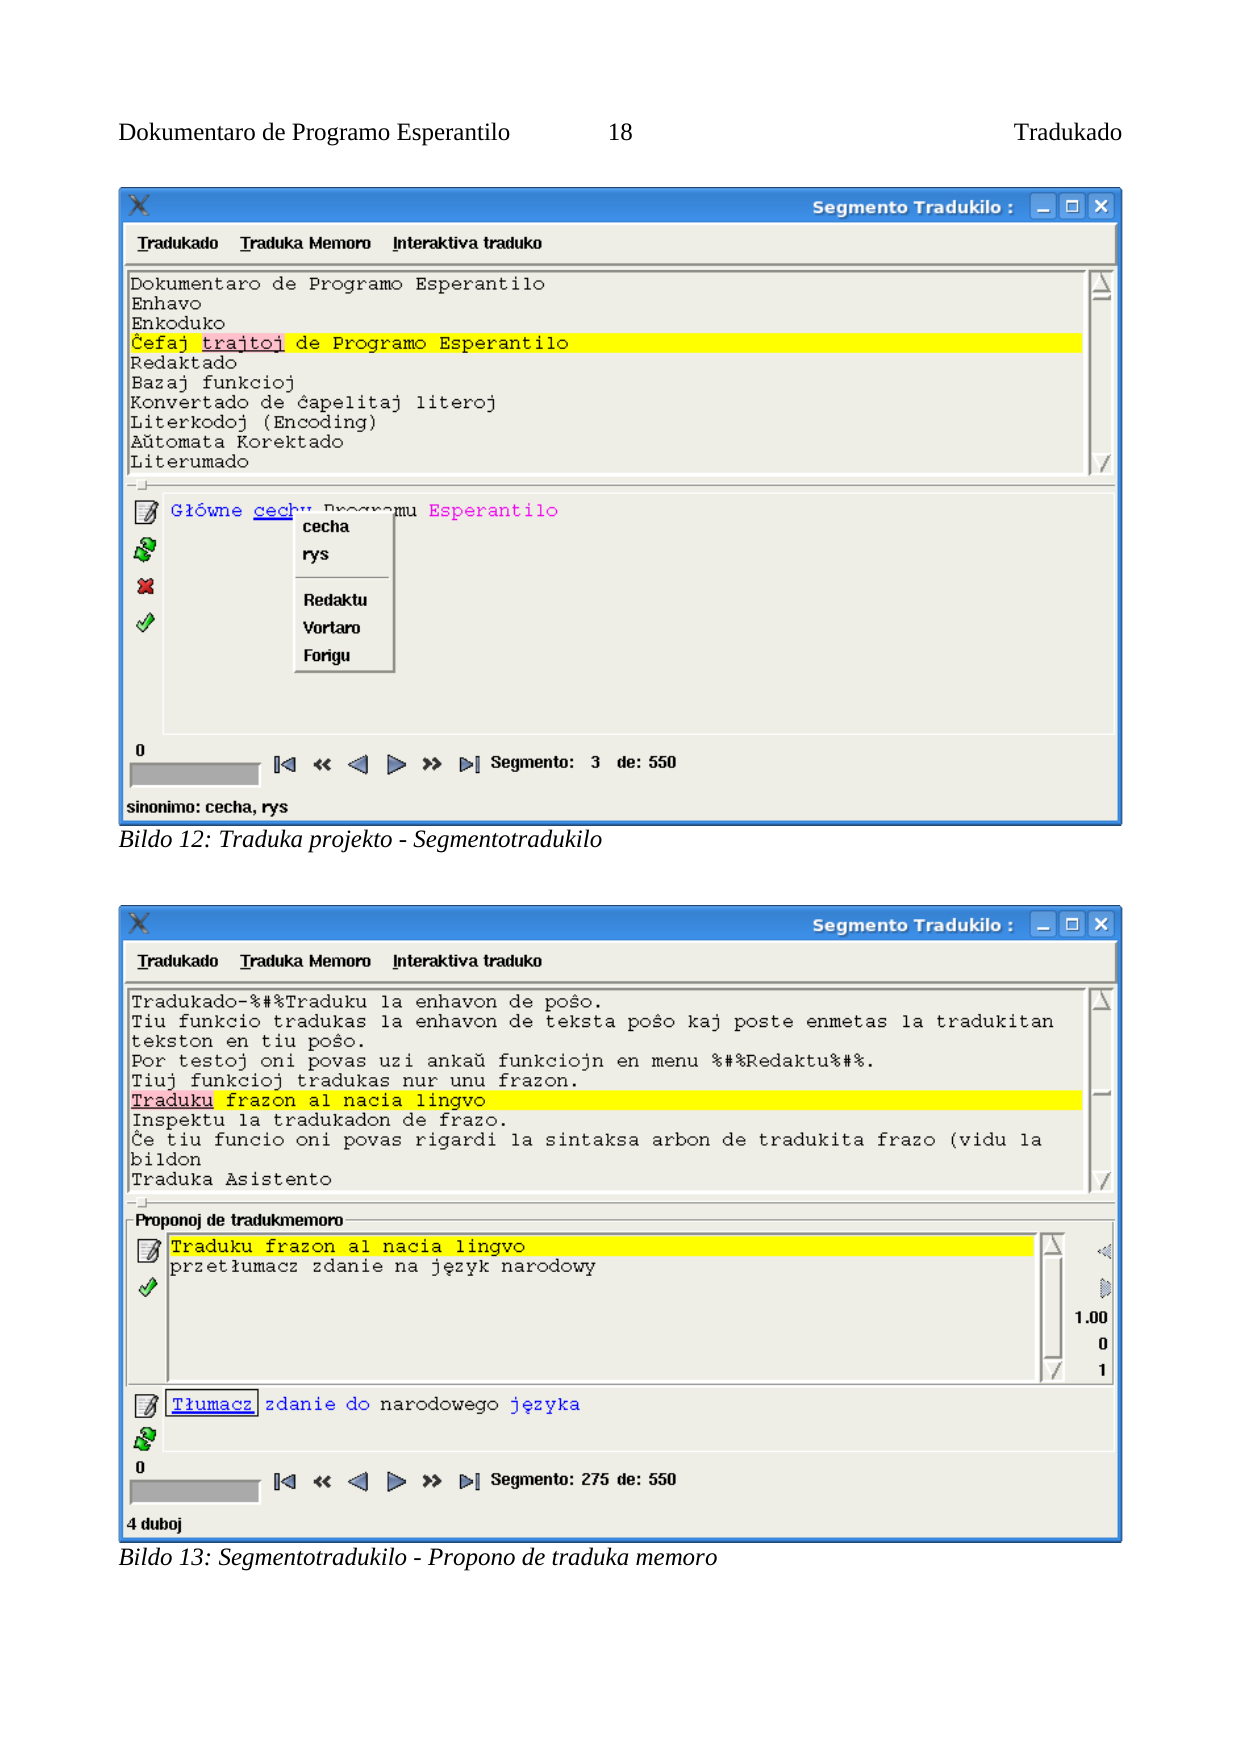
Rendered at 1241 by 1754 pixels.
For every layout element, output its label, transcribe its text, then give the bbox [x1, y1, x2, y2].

text Bildo 12: Traduka projekto - Segmentotradukilo [118, 826, 1122, 853]
picture [118, 905, 1123, 1543]
text Bildo 13: Segmentotradukilo - Propono de traduka memoro [118, 1543, 1122, 1571]
picture [118, 187, 1123, 826]
